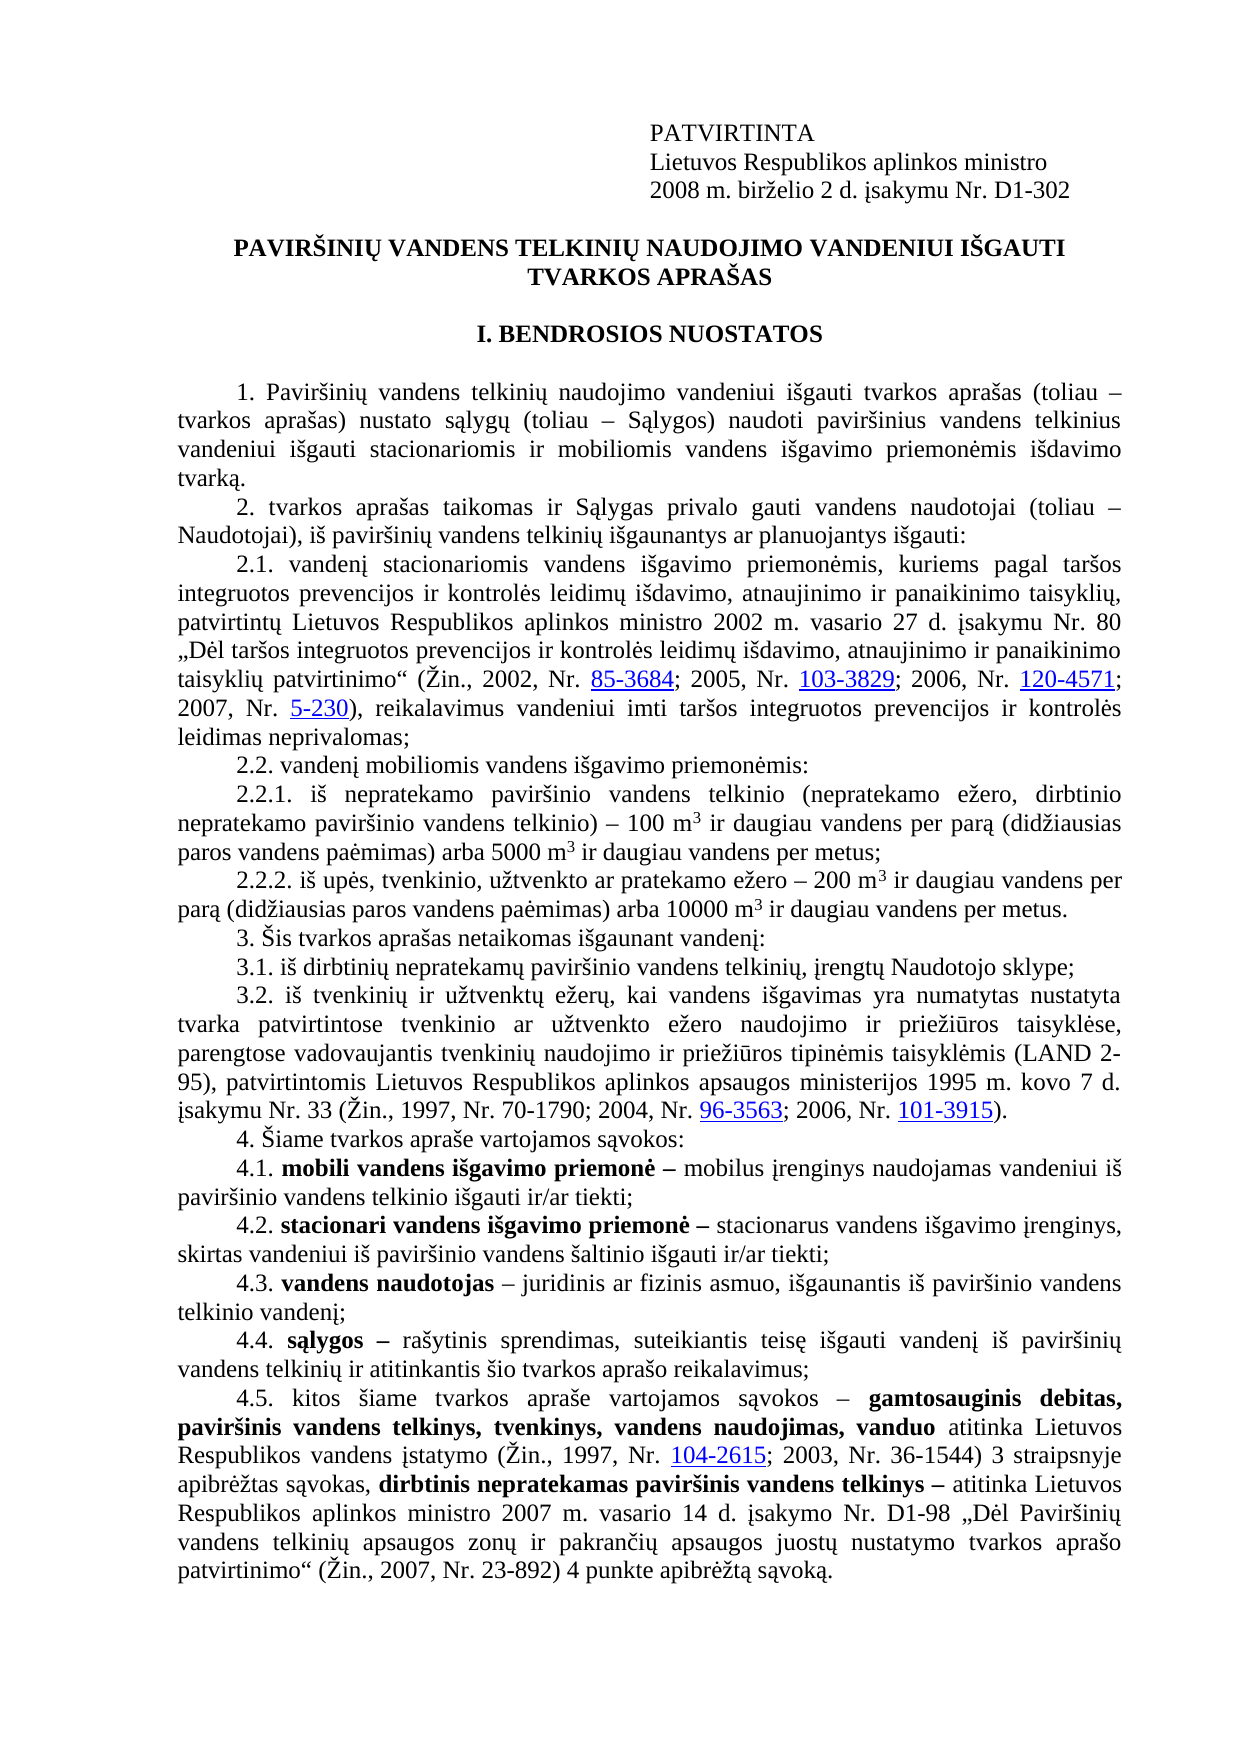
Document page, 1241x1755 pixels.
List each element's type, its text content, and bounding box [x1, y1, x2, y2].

text PAVIRŠINIŲ VANDENS TELKINIŲ NAUDOJIMO VANDENIUI IŠGAUTI TVARKOS APRAŠAS [177, 233, 1122, 291]
text 4.5. kitos šiame tvarkos apraše vartojamos sąvokos – gamtosauginis debitas, paviršinis vandens telkinys, tvenkinys, vandens naudojimas, vanduo atitinka Lietuvos Respublikos vandens įstatymo (Žin., 1997, Nr. 104-2615; 2003, Nr. 36-1544) 3 straipsnyje apibrėžtas sąvokas, dirbtinis nepratekamas paviršinis vandens telkinys – atitinka Lietuvos Respublikos aplinkos ministro 2007 m. vasario 14 d. įsakymo Nr. D1-98 „Dėl Paviršinių vandens telkinių apsaugos zonų ir pakrančių apsaugos juostų nustatymo tvarkos aprašo patvirtinimo“ (Žin., 2007, Nr. 23-892) 4 punkte apibrėžtą sąvoką. [177, 1383, 1122, 1584]
text 2.2. vandenį mobiliomis vandens išgavimo priemonėmis: [177, 751, 1122, 779]
text 4.1. mobili vandens išgavimo priemonė – mobilus įrenginys naudojamas vandeniui iš paviršinio vandens telkinio išgauti ir/ar tiekti; [177, 1153, 1122, 1211]
text 4.4. sąlygos – rašytinis sprendimas, suteikiantis teisę išgauti vandenį iš paviršinių vandens telkinių ir atitinkantis šio tvarkos aprašo reikalavimus; [177, 1326, 1122, 1383]
text 2008 m. birželio 2 d. įsakymu Nr. D1-302 [649, 176, 1122, 204]
text 2.2.2. iš upės, tvenkinio, užtvenkto ar pratekamo ežero – 200 m3 ir daugiau vandens per parą (didžiausias paros vandens paėmimas) arba 10000 m3 ir daugiau vandens per metus. [177, 866, 1122, 923]
text I. BENDROSIOS NUOSTATOS [177, 319, 1122, 348]
text 2.2.1. iš nepratekamo paviršinio vandens telkinio (nepratekamo ežero, dirbtinio nepratekamo paviršinio vandens telkinio) – 100 m3 ir daugiau vandens per parą (didžiausias paros vandens paėmimas) arba 5000 m3 ir daugiau vandens per metus; [177, 779, 1122, 866]
text 1. Paviršinių vandens telkinių naudojimo vandeniui išgauti tvarkos aprašas (toliau – tvarkos aprašas) nustato sąlygų (toliau – Sąlygos) naudoti paviršinius vandens telkinius vandeniui išgauti stacionariomis ir mobiliomis vandens išgavimo priemonėmis išdavimo tvarką. [177, 377, 1122, 492]
text 3. Šis tvarkos aprašas netaikomas išgaunant vandenį: [177, 923, 1122, 952]
text 4.2. stacionari vandens išgavimo priemonė – stacionarus vandens išgavimo įrenginys, skirtas vandeniui iš paviršinio vandens šaltinio išgauti ir/ar tiekti; [177, 1211, 1122, 1268]
text 3.2. iš tvenkinių ir užtvenktų ežerų, kai vandens išgavimas yra numatytas nustatyta tvarka patvirtintose tvenkinio ar užtvenkto ežero naudojimo ir priežiūros taisyklėse, parengtose vadovaujantis tvenkinių naudojimo ir priežiūros tipinėmis taisyklėmis (LAND 2-95), patvirtintomis Lietuvos Respublikos aplinkos apsaugos ministerijos 1995 m. kovo 7 d. įsakymu Nr. 33 (Žin., 1997, Nr. 70-1790; 2004, Nr. 96-3563; 2006, Nr. 101-3915). [177, 981, 1122, 1124]
text 4. Šiame tvarkos apraše vartojamos sąvokos: [177, 1124, 1122, 1153]
text 2.1. vandenį stacionariomis vandens išgavimo priemonėmis, kuriems pagal taršos integruotos prevencijos ir kontrolės leidimų išdavimo, atnaujinimo ir panaikinimo taisyklių, patvirtintų Lietuvos Respublikos aplinkos ministro 2002 m. vasario 27 d. įsakymu Nr. 80 „Dėl taršos integruotos prevencijos ir kontrolės leidimų išdavimo, atnaujinimo ir panaikinimo taisyklių patvirtinimo“ (Žin., 2002, Nr. 85-3684; 2005, Nr. 103-3829; 2006, Nr. 120-4571; 2007, Nr. 5-230), reikalavimus vandeniui imti taršos integruotos prevencijos ir kontrolės leidimas neprivalomas; [177, 549, 1122, 751]
text 2. tvarkos aprašas taikomas ir Sąlygas privalo gauti vandens naudotojai (toliau – Naudotojai), iš paviršinių vandens telkinių išgaunantys ar planuojantys išgauti: [177, 492, 1122, 549]
text 3.1. iš dirbtinių nepratekamų paviršinio vandens telkinių, įrengtų Naudotojo sklype; [177, 952, 1122, 981]
text PATVIRTINTA [649, 118, 1122, 147]
text Lietuvos Respublikos aplinkos ministro [649, 147, 1122, 176]
text 4.3. vandens naudotojas – juridinis ar fizinis asmuo, išgaunantis iš paviršinio vandens telkinio vandenį; [177, 1268, 1122, 1326]
